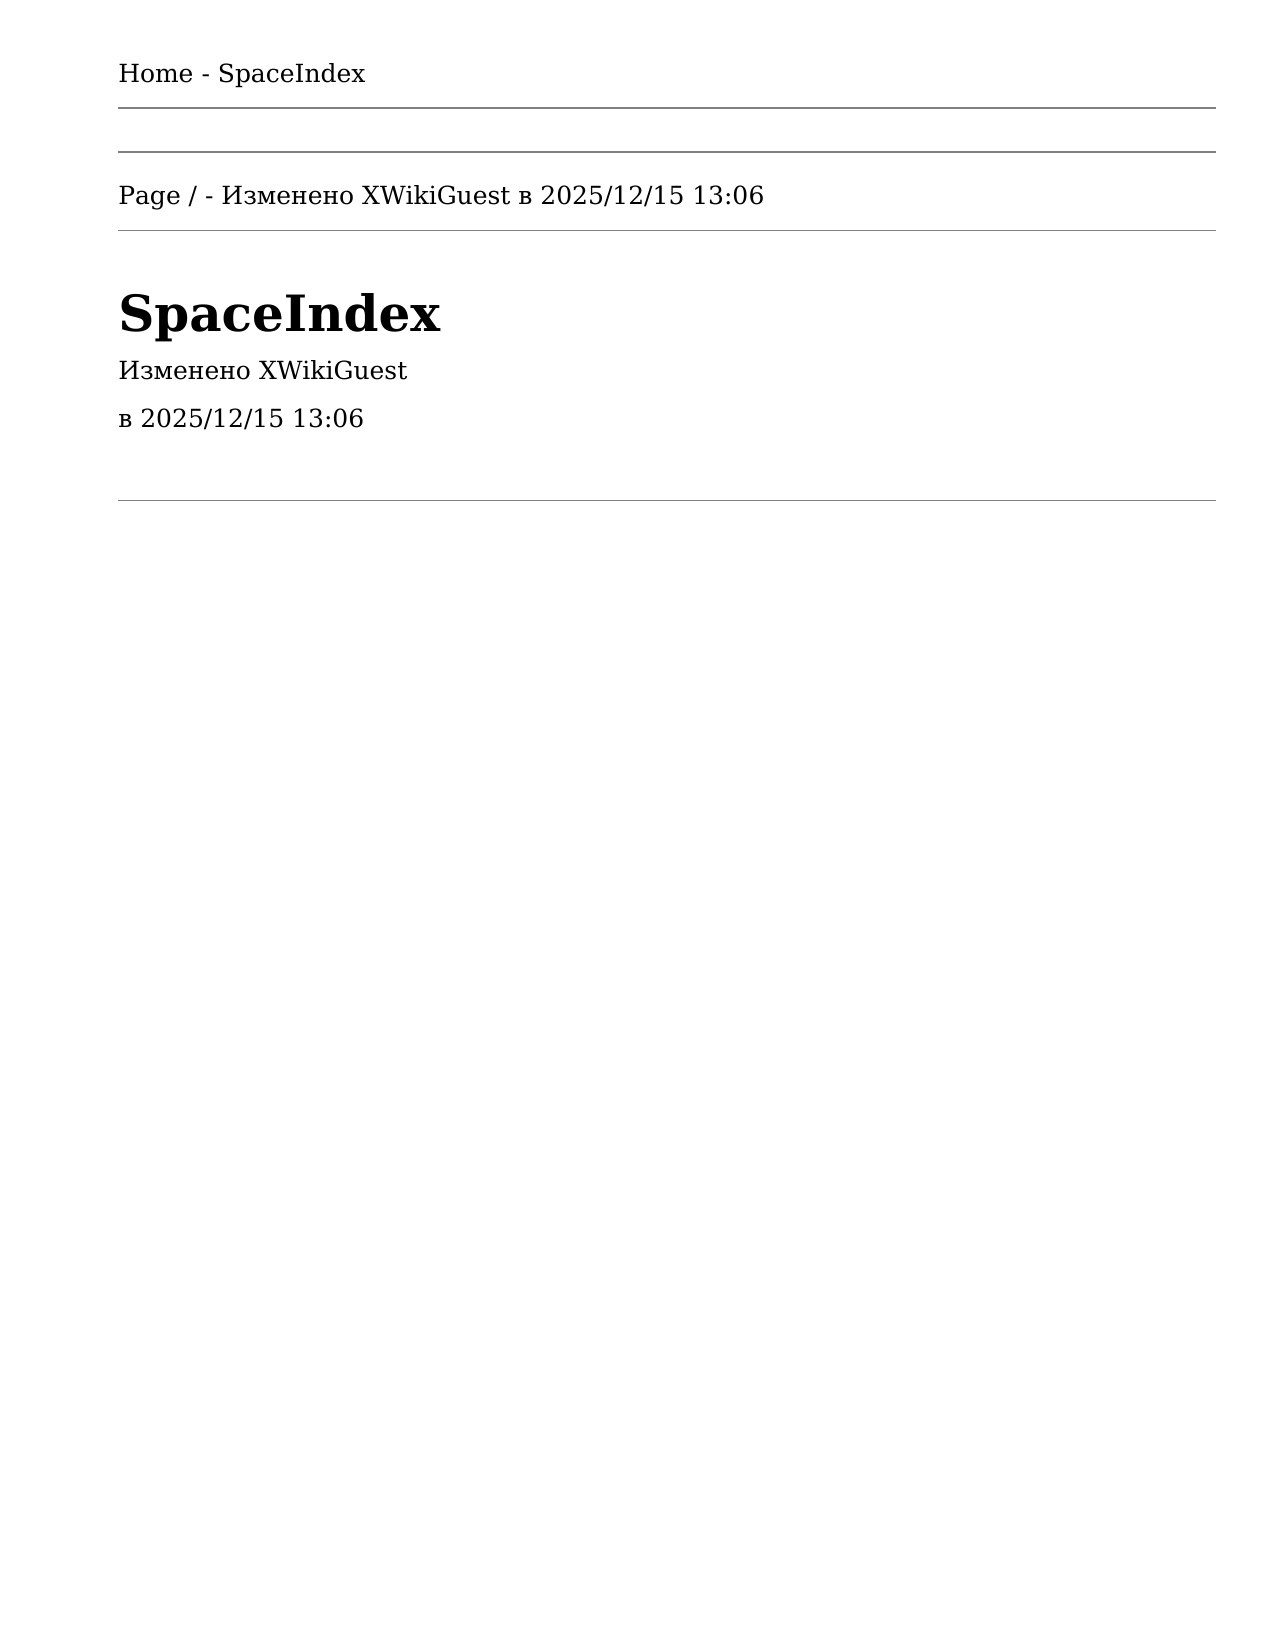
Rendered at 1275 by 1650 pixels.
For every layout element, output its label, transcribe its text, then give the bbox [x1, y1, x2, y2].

text Изменено XWikiGuest [118, 356, 1216, 385]
text в 2025/12/15 13:06 [118, 404, 1216, 433]
text Home - SpaceIndex [118, 59, 1216, 88]
subtitle SpaceIndex [118, 284, 1216, 343]
text Page / - Изменено XWikiGuest в 2025/12/15 13:06 [118, 182, 1216, 211]
